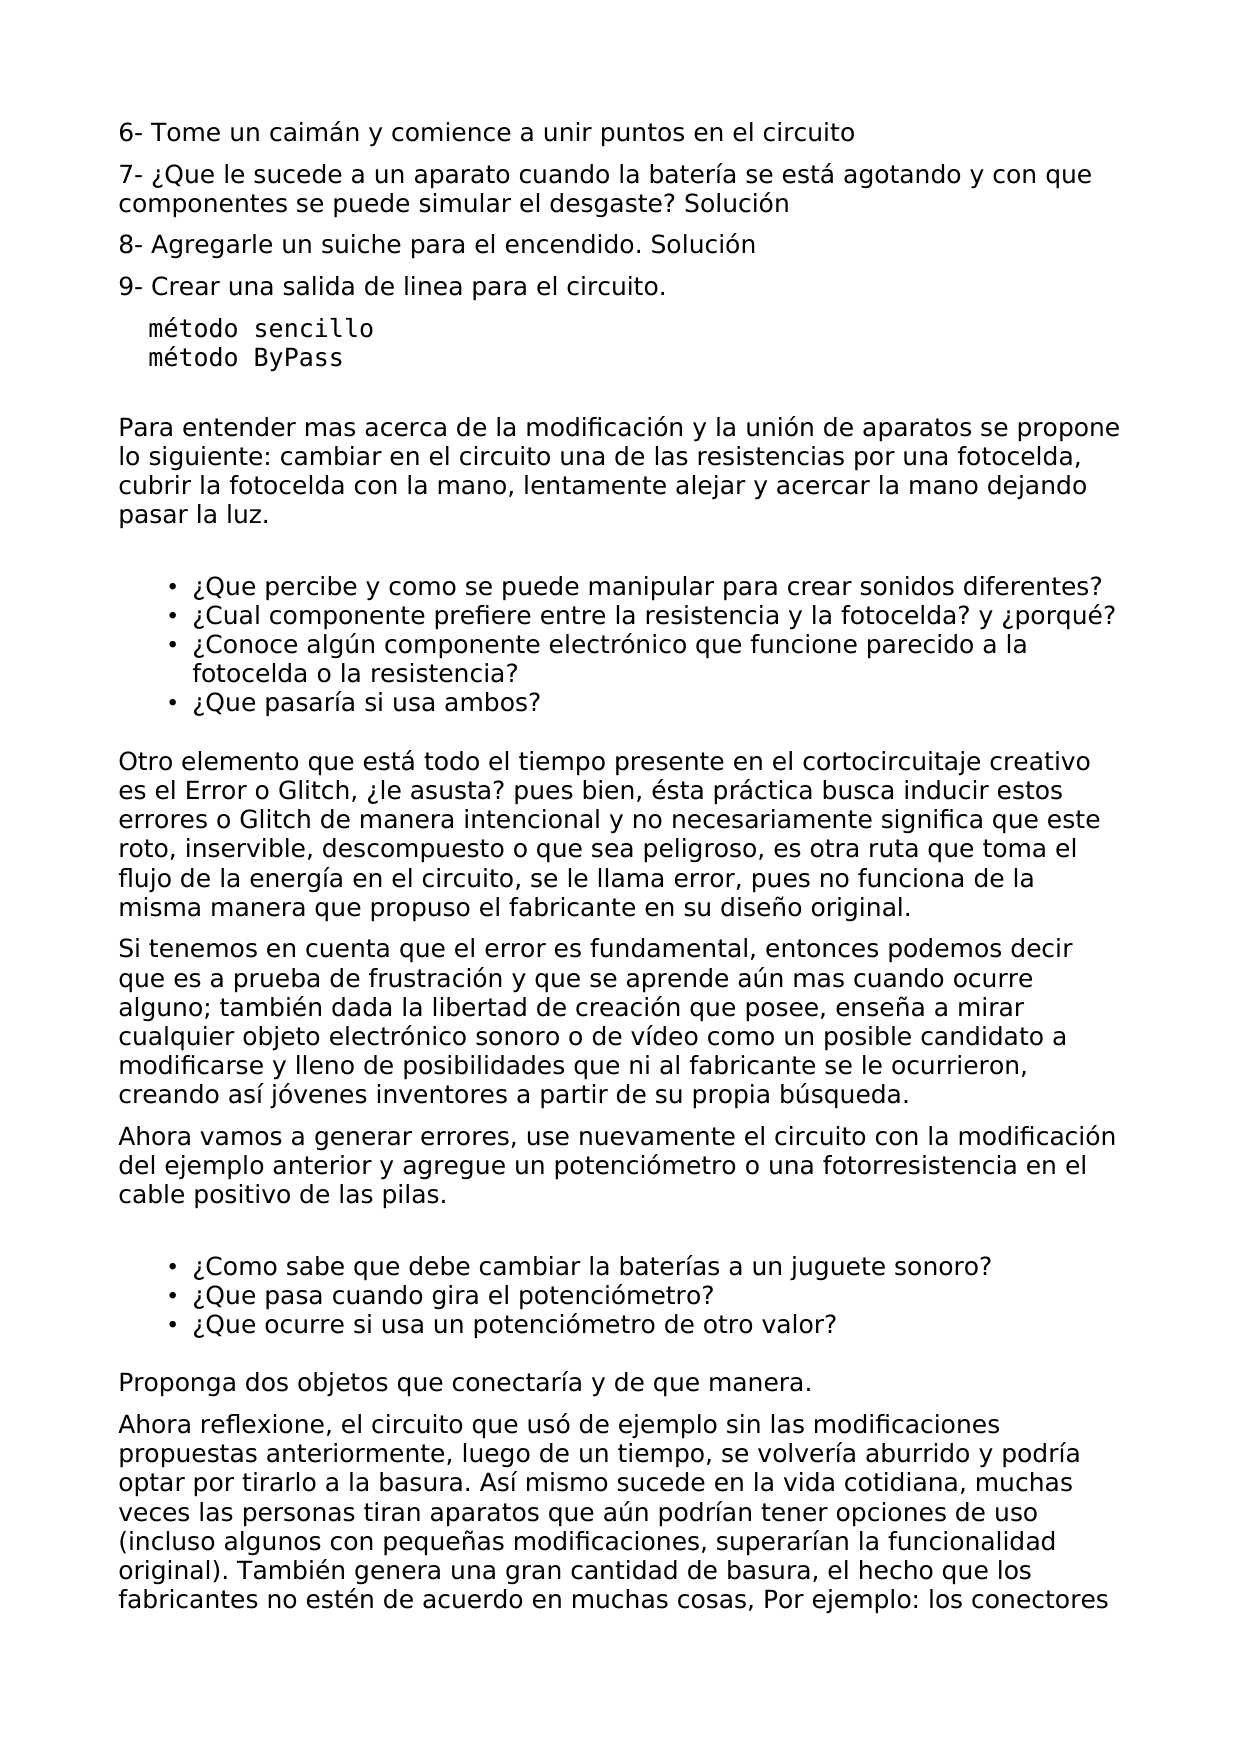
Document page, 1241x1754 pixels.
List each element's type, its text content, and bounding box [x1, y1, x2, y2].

text Proponga dos objetos que conectaría y de que manera. [118, 1369, 1122, 1398]
list ¿Cual componente prefiere entre la resistencia y la fotocelda? y ¿porqué? [177, 601, 1122, 630]
text Ahora vamos a generar errores, use nuevamente el circuito con la modificación del ejemplo anterior y agregue un potenciómetro o una fotorresistencia en el cable positivo de las pilas. [118, 1122, 1122, 1210]
list ¿Que pasa cuando gira el potenciómetro? [177, 1281, 1122, 1310]
text Ahora reflexione, el circuito que usó de ejemplo sin las modificaciones propuestas anteriormente, luego de un tiempo, se volvería aburrido y podría optar por tirarlo a la basura. Así mismo sucede en la vida cotidiana, muchas veces las personas tiran aparatos que aún podrían tener opciones de uso (incluso algunos con pequeñas modificaciones, superarían la funcionalidad original). También genera una gran cantidad de basura, el hecho que los fabricantes no estén de acuerdo en muchas cosas, Por ejemplo: los conectores [118, 1410, 1122, 1614]
text Para entender mas acerca de la modificación y la unión de aparatos se propone lo siguiente: cambiar en el circuito una de las resistencias por una fotocelda, cubrir la fotocelda con la mano, lentamente alejar y acercar la mano dejando pasar la luz. [118, 413, 1122, 530]
text método sencillo método ByPass [118, 314, 1122, 401]
text 8- Agregarle un suiche para el encendido. Solución [118, 231, 1122, 260]
list ¿Como sabe que debe cambiar la baterías a un juguete sonoro? [177, 1252, 1122, 1281]
text Si tenemos en cuenta que el error es fundamental, entonces podemos decir que es a prueba de frustración y que se aprende aún mas cuando ocurre alguno; también dada la libertad de creación que posee, enseña a mirar cualquier objeto electrónico sonoro o de vídeo como un posible candidato a modificarse y lleno de posibilidades que ni al fabricante se le ocurrieron, creando así jóvenes inventores a partir de su propia búsqueda. [118, 935, 1122, 1110]
list ¿Conoce algún componente electrónico que funcione parecido a la fotocelda o la resistencia? [177, 630, 1122, 688]
text 6- Tome un caimán y comience a unir puntos en el circuito [118, 118, 1122, 147]
text Otro elemento que está todo el tiempo presente en el cortocircuitaje creativo es el Error o Glitch, ¿le asusta? pues bien, ésta práctica busca inducir estos errores o Glitch de manera intencional y no necesariamente significa que este roto, inservible, descompuesto o que sea peligroso, es otra ruta que toma el flujo de la energía en el circuito, se le llama error, pues no funciona de la misma manera que propuso el fabricante en su diseño original. [118, 747, 1122, 922]
list ¿Que pasaría si usa ambos? [177, 688, 1122, 718]
text 7- ¿Que le sucede a un aparato cuando la batería se está agotando y con que componentes se puede simular el desgaste? Solución [118, 160, 1122, 218]
list ¿Que ocurre si usa un potenciómetro de otro valor? [177, 1310, 1122, 1339]
list ¿Que percibe y como se puede manipular para crear sonidos diferentes? [177, 572, 1122, 601]
text 9- Crear una salida de linea para el circuito. [118, 272, 1122, 301]
